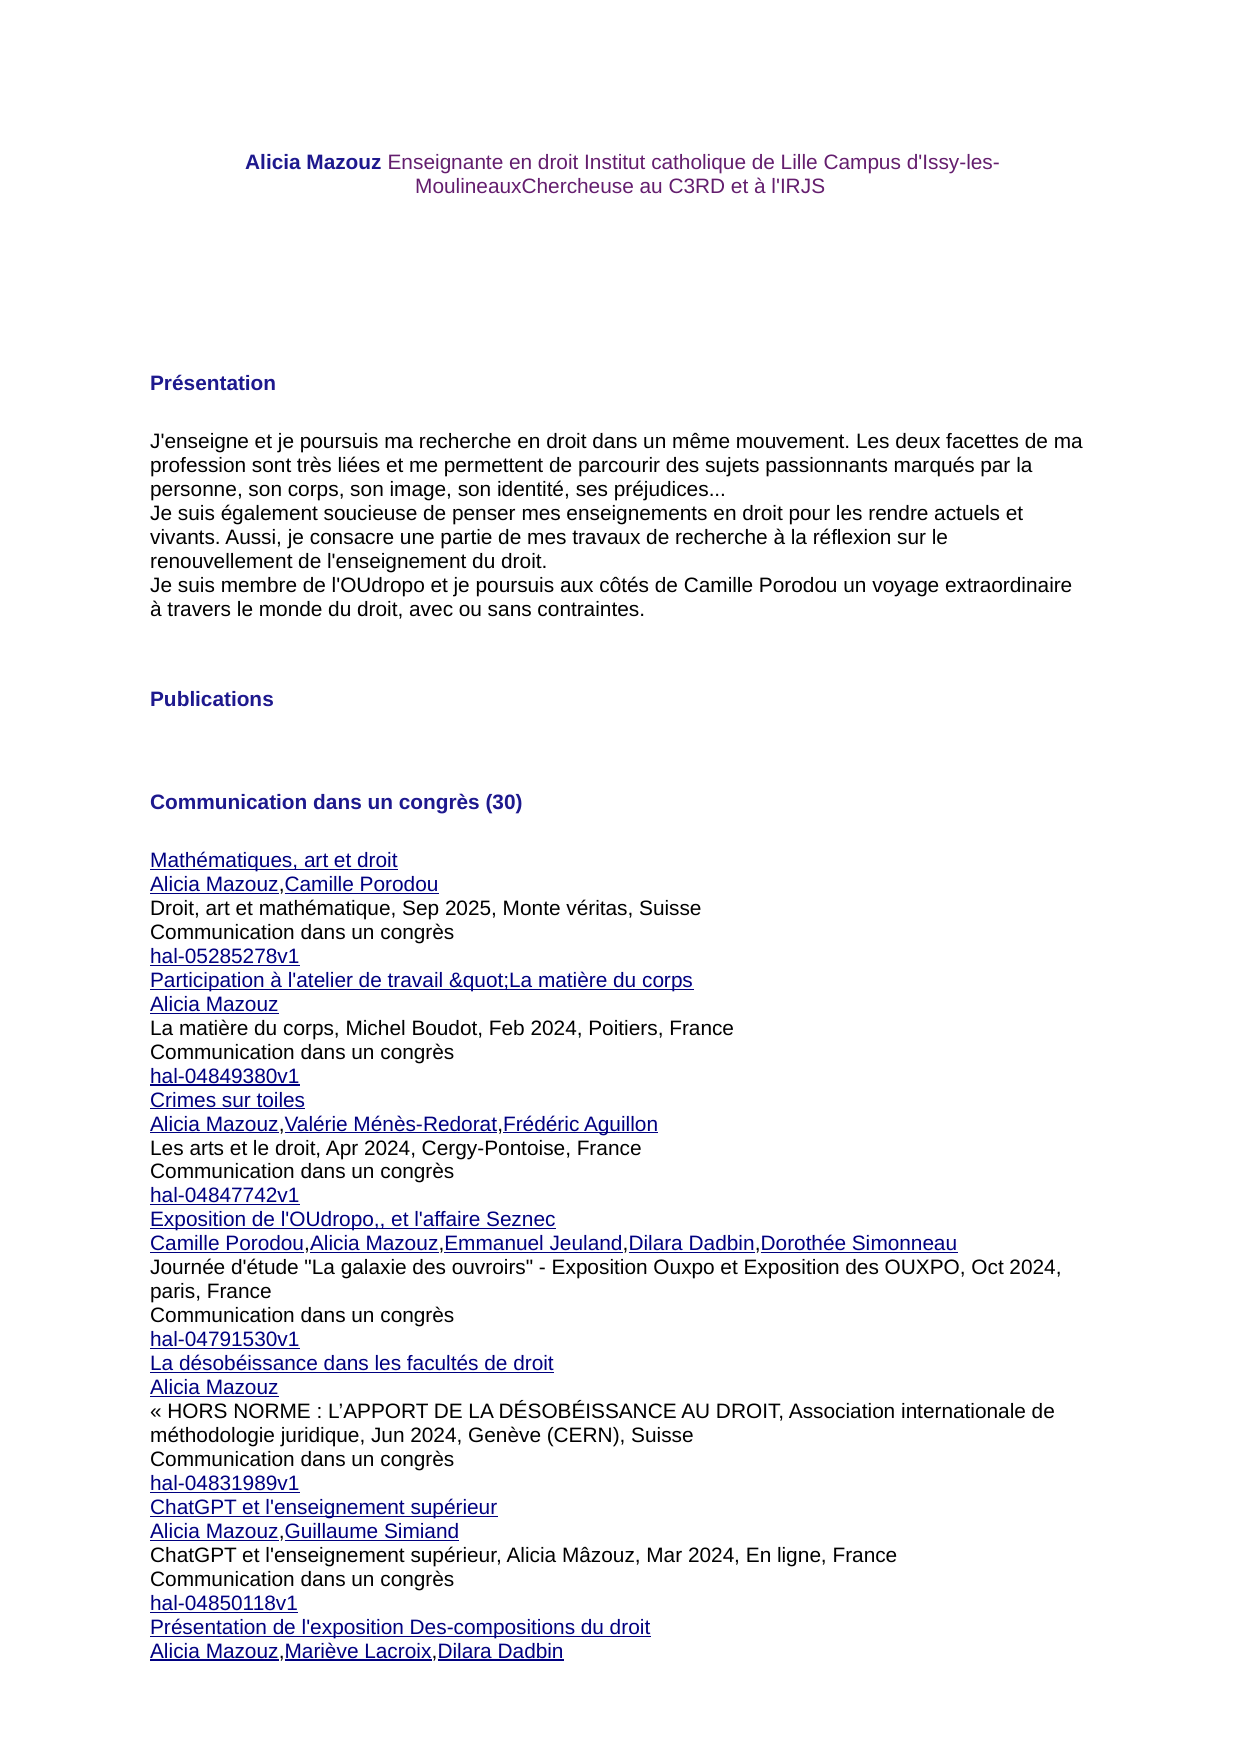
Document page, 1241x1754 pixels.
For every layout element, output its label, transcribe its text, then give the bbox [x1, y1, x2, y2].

table_cell La désobéissance dans les facultés de droit Alicia Mazouz « HORS NORME : L’APPORT DE LA DÉSOBÉISSANCE AU DROIT, Association internationale de méthodologie juridique, Jun 2024, Genève (CERN), Suisse Communication dans un congrès hal-04831989v1 [150, 1351, 1090, 1495]
table_cell Crimes sur toiles Alicia Mazouz,Valérie Ménès-Redorat,Frédéric Aguillon Les arts et le droit, Apr 2024, Cergy-Pontoise, France Communication dans un congrès hal-04847742v1 [150, 1088, 1090, 1207]
subtitle Alicia Mazouz Enseignante en droit Institut catholique de Lille Campus d'Issy-les-MoulineauxChercheuse au C3RD et à l'IRJS [150, 150, 1090, 198]
table_cell ChatGPT et l'enseignement supérieur Alicia Mazouz,Guillaume Simiand ChatGPT et l'enseignement supérieur, Alicia Mâzouz, Mar 2024, En ligne, France Communication dans un congrès hal-04850118v1 [150, 1495, 1090, 1614]
text Je suis également soucieuse de penser mes enseignements en droit pour les rendre actuels et vivants. Aussi, je consacre une partie de mes travaux de recherche à la réflexion sur le renouvellement de l'enseignement du droit. [150, 501, 1090, 573]
text Je suis membre de l'OUdropo et je poursuis aux côtés de Camille Porodou un voyage extraordinaire à travers le monde du droit, avec ou sans contraintes. [150, 573, 1090, 621]
table_cell Participation à l'atelier de travail &quot;La matière du corps Alicia Mazouz La matière du corps, Michel Boudot, Feb 2024, Poitiers, France Communication dans un congrès hal-04849380v1 [150, 968, 1090, 1087]
subtitle Publications [150, 686, 1090, 710]
table_header Mathématiques, art et droit Alicia Mazouz,Camille Porodou Droit, art et mathématique, Sep 2025, Monte véritas, Suisse Communication dans un congrès hal-05285278v1 [150, 848, 1090, 968]
subtitle Communication dans un congrès (30) [150, 789, 1090, 813]
table_cell Exposition de l'OUdropo,, et l'affaire Seznec Camille Porodou,Alicia Mazouz,Emmanuel Jeuland,Dilara Dadbin,Dorothée Simonneau Journée d'étude "La galaxie des ouvroirs" - Exposition Ouxpo et Exposition des OUXPO, Oct 2024, paris, France Communication dans un congrès hal-04791530v1 [150, 1207, 1090, 1351]
table_cell Présentation de l'exposition Des-compositions du droit Alicia Mazouz,Mariève Lacroix,Dilara Dadbin [150, 1615, 1090, 1662]
text J'enseigne et je poursuis ma recherche en droit dans un même mouvement. Les deux facettes de ma profession sont très liées et me permettent de parcourir des sujets passionnants marqués par la personne, son corps, son image, son identité, ses préjudices... [150, 429, 1090, 501]
subtitle Présentation [150, 371, 1090, 395]
